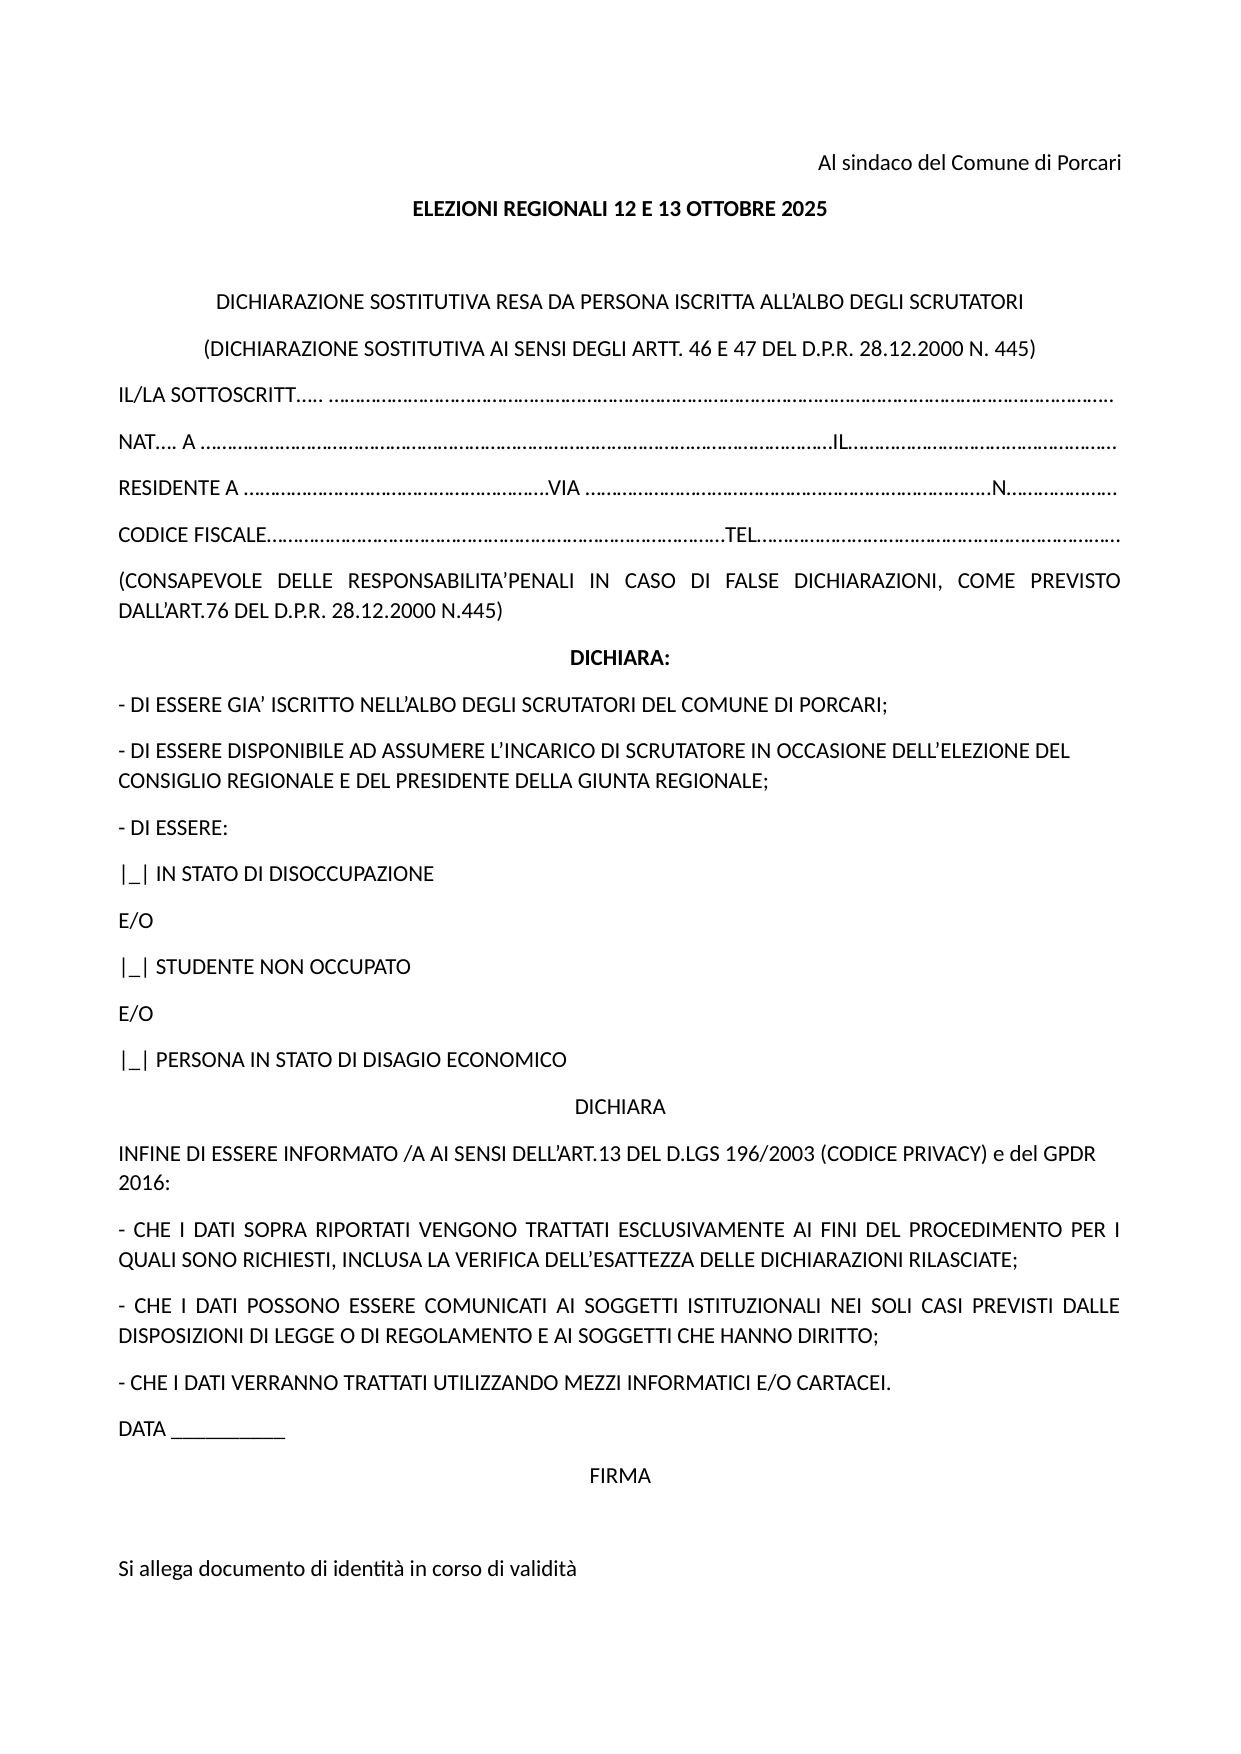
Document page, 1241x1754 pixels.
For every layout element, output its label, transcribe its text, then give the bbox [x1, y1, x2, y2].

text NAT…. A …………………………………………………………………………………………………………IL…………………………………………… [118, 427, 1122, 455]
text |_| STUDENTE NON OCCUPATO [118, 952, 1122, 980]
text DICHIARA: [118, 643, 1122, 671]
text - CHE I DATI POSSONO ESSERE COMUNICATI AI SOGGETTI ISTITUZIONALI NEI SOLI CASI PREVISTI DALLE DISPOSIZIONI DI LEGGE O DI REGOLAMENTO E AI SOGGETTI CHE HANNO DIRITTO; [118, 1292, 1122, 1349]
text Si allega documento di identità in corso di validità [118, 1554, 1122, 1582]
text INFINE DI ESSERE INFORMATO /A AI SENSI DELL’ART.13 DEL D.LGS 196/2003 (CODICE PRIVACY) e del GPDR 2016: [118, 1139, 1122, 1197]
text RESIDENTE A ………………………………………………….VIA …………………………………………………………………..N………………… [118, 473, 1122, 502]
text E/O [118, 999, 1122, 1027]
text (CONSAPEVOLE DELLE RESPONSABILITA’PENALI IN CASO DI FALSE DICHIARAZIONI, COME PREVISTO DALL’ART.76 DEL D.P.R. 28.12.2000 N.445) [118, 567, 1122, 624]
text Al sindaco del Comune di Porcari [118, 148, 1122, 176]
text - DI ESSERE: [118, 813, 1122, 841]
text - CHE I DATI VERRANNO TRATTATI UTILIZZANDO MEZZI INFORMATICI E/O CARTACEI. [118, 1368, 1122, 1396]
text ELEZIONI REGIONALI 12 E 13 OTTOBRE 2025 [118, 194, 1122, 222]
text - DI ESSERE DISPONIBILE AD ASSUMERE L’INCARICO DI SCRUTATORE IN OCCASIONE DELL’ELEZIONE DEL CONSIGLIO REGIONALE E DEL PRESIDENTE DELLA GIUNTA REGIONALE; [118, 736, 1122, 794]
text E/O [118, 906, 1122, 934]
text DICHIARA [118, 1092, 1122, 1120]
text - CHE I DATI SOPRA RIPORTATI VENGONO TRATTATI ESCLUSIVAMENTE AI FINI DEL PROCEDIMENTO PER I QUALI SONO RICHIESTI, INCLUSA LA VERIFICA DELL’ESATTEZZA DELLE DICHIARAZIONI RILASCIATE; [118, 1215, 1122, 1273]
text DATA __________ [118, 1414, 1122, 1443]
text - DI ESSERE GIA’ ISCRITTO NELL’ALBO DEGLI SCRUTATORI DEL COMUNE DI PORCARI; [118, 690, 1122, 718]
text IL/LA SOTTOSCRITT….. ………………………………………………………………………………………………………………………………….. [118, 380, 1122, 408]
text (DICHIARAZIONE SOSTITUTIVA AI SENSI DEGLI ARTT. 46 E 47 DEL D.P.R. 28.12.2000 N. 445) [118, 334, 1122, 362]
text CODICE FISCALE……………………………………………………………………………TEL…………………………………………………………… [118, 520, 1122, 548]
text |_| IN STATO DI DISOCCUPAZIONE [118, 859, 1122, 887]
text FIRMA [118, 1461, 1122, 1489]
text DICHIARAZIONE SOSTITUTIVA RESA DA PERSONA ISCRITTA ALL’ALBO DEGLI SCRUTATORI [118, 287, 1122, 315]
text |_| PERSONA IN STATO DI DISAGIO ECONOMICO [118, 1046, 1122, 1073]
